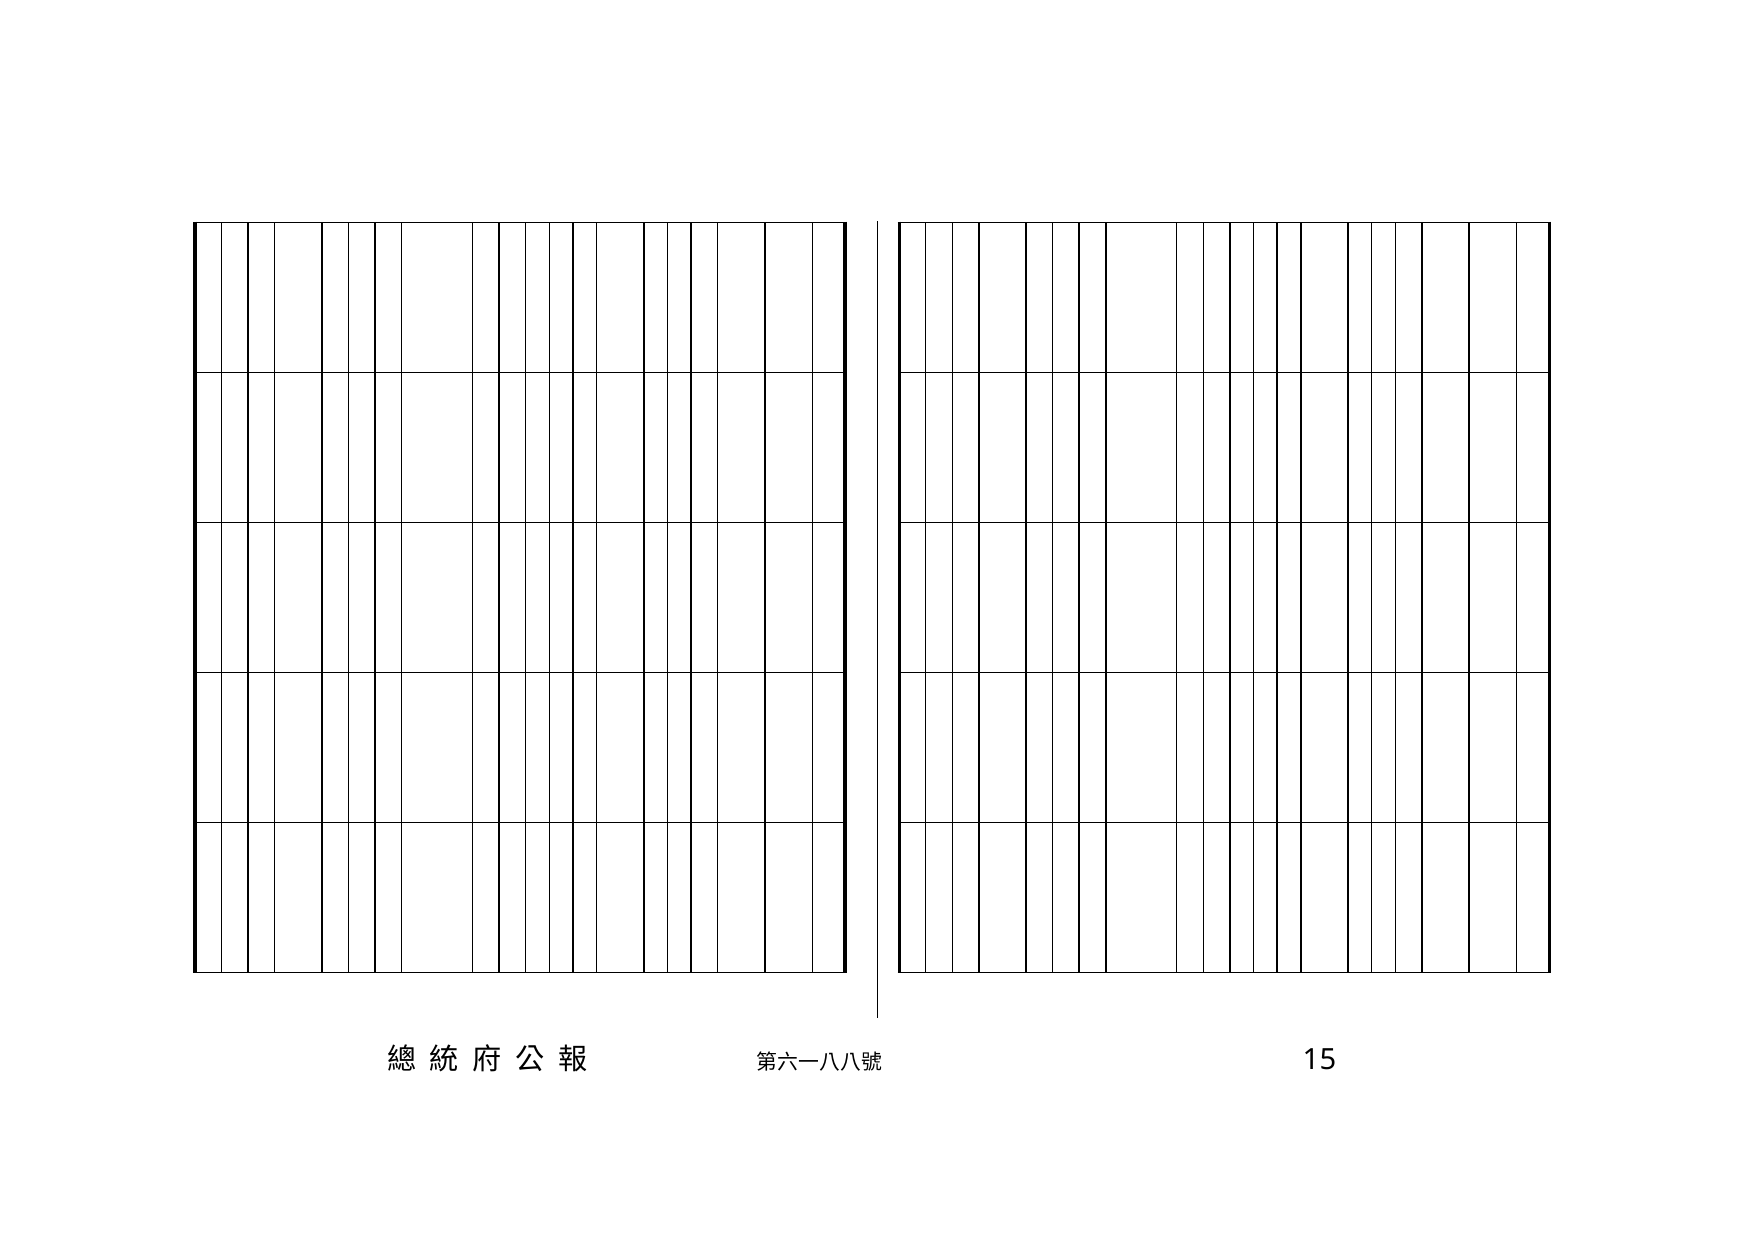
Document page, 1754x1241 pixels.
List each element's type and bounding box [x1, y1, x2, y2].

table_cell [550, 373, 572, 522]
table_cell [1254, 823, 1276, 972]
table_cell [1278, 223, 1300, 372]
table_cell [1053, 223, 1078, 372]
table_cell [1396, 823, 1421, 972]
table_cell [1027, 673, 1052, 822]
table_cell [766, 523, 789, 672]
table_cell [500, 673, 525, 822]
table_cell [473, 523, 498, 672]
table_cell [1493, 223, 1516, 372]
table_cell [376, 673, 401, 822]
table_cell [550, 523, 572, 672]
table_cell [1080, 523, 1105, 672]
table_cell [550, 823, 572, 972]
table_cell [526, 373, 549, 522]
table_cell [1231, 673, 1253, 822]
table_cell [692, 223, 717, 372]
table_cell [953, 523, 978, 672]
table_cell [574, 373, 596, 522]
table_cell [901, 823, 925, 972]
table_cell [1372, 673, 1395, 822]
table_cell [323, 223, 348, 372]
table_cell [1470, 823, 1493, 972]
table_cell [741, 373, 764, 522]
table_cell [1254, 673, 1276, 822]
table_cell [1231, 223, 1253, 372]
table_cell [813, 673, 843, 822]
table_cell [1446, 673, 1468, 822]
table_cell [741, 223, 764, 372]
table_cell [349, 823, 374, 972]
table_cell [402, 223, 425, 372]
table_cell [1080, 223, 1105, 372]
table_cell [449, 373, 472, 522]
table_cell [323, 373, 348, 522]
table_cell [376, 223, 401, 372]
table_cell [926, 523, 952, 672]
table_cell [402, 823, 425, 972]
table_cell [550, 673, 572, 822]
table_cell [1396, 523, 1421, 672]
table_cell [668, 223, 690, 372]
table_cell [526, 673, 549, 822]
table_cell [349, 373, 374, 522]
table_cell [1003, 223, 1025, 372]
table_cell [901, 223, 925, 372]
table_cell [718, 673, 741, 822]
table_cell [1517, 823, 1548, 972]
table_cell [574, 523, 596, 672]
table_cell [1027, 373, 1052, 522]
table_cell [620, 373, 643, 522]
table_cell [1372, 223, 1395, 372]
table_cell [275, 223, 298, 372]
table_cell [1254, 523, 1276, 672]
table_cell [901, 523, 925, 672]
table_cell [425, 823, 449, 972]
table_cell [222, 223, 247, 372]
table_cell [1470, 673, 1493, 822]
table_cell [1302, 823, 1324, 972]
table_cell [1129, 523, 1153, 672]
table_cell [1107, 823, 1129, 972]
table_cell [1053, 823, 1078, 972]
table_cell [1053, 673, 1078, 822]
table_cell [620, 223, 643, 372]
table_cell [645, 223, 667, 372]
table_cell [1080, 673, 1105, 822]
table_cell [1231, 523, 1253, 672]
table_cell [1349, 673, 1371, 822]
table_cell [249, 673, 274, 822]
table_cell [926, 673, 952, 822]
table_cell [1349, 223, 1371, 372]
table_cell [718, 373, 741, 522]
table_cell [349, 223, 374, 372]
table_cell [789, 823, 812, 972]
table_cell [953, 223, 978, 372]
table_cell [980, 673, 1002, 822]
table_cell [668, 823, 690, 972]
table_cell [425, 223, 449, 372]
table_cell [1129, 223, 1153, 372]
table_cell [668, 673, 690, 822]
table_cell [376, 373, 401, 522]
table_cell [1278, 373, 1300, 522]
table_cell [500, 373, 525, 522]
table_cell [1027, 823, 1052, 972]
table_cell [813, 373, 843, 522]
table_cell [980, 523, 1002, 672]
table_cell [1204, 673, 1229, 822]
table_cell [1204, 523, 1229, 672]
table_cell [1153, 223, 1176, 372]
table_cell [1349, 523, 1371, 672]
table_cell [1423, 823, 1446, 972]
table_cell [197, 523, 221, 672]
table_cell [500, 523, 525, 672]
table_cell [597, 673, 620, 822]
table_cell [1153, 673, 1176, 822]
table_cell [1349, 373, 1371, 522]
table_cell [1423, 673, 1446, 822]
table_cell [275, 673, 298, 822]
table_cell [1396, 673, 1421, 822]
table_cell [1372, 523, 1395, 672]
table_cell [473, 823, 498, 972]
table_cell [574, 673, 596, 822]
table_cell [449, 823, 472, 972]
table_cell [789, 673, 812, 822]
table_cell [668, 523, 690, 672]
table_cell [249, 373, 274, 522]
table_cell [766, 673, 789, 822]
table_cell [1423, 223, 1446, 372]
table_cell [1204, 373, 1229, 522]
table_cell [718, 523, 741, 672]
table_cell [1107, 373, 1129, 522]
table_cell [402, 373, 425, 522]
table_cell [574, 223, 596, 372]
table_cell [620, 823, 643, 972]
table_cell [298, 673, 321, 822]
table_cell [1231, 373, 1253, 522]
table_cell [1517, 223, 1548, 372]
table_cell [275, 523, 298, 672]
table_cell [526, 223, 549, 372]
table_cell [741, 823, 764, 972]
table_cell [574, 823, 596, 972]
table_cell [1003, 373, 1025, 522]
table_cell [473, 223, 498, 372]
table_cell [1372, 373, 1395, 522]
table_cell [1446, 373, 1468, 522]
table_cell [789, 523, 812, 672]
table_cell [813, 523, 843, 672]
table_cell [1107, 223, 1129, 372]
table_cell [953, 373, 978, 522]
table_cell [449, 523, 472, 672]
table_cell [953, 823, 978, 972]
table_cell [1302, 223, 1324, 372]
table_cell [449, 223, 472, 372]
table_cell [275, 373, 298, 522]
table_cell [249, 223, 274, 372]
table_cell [620, 523, 643, 672]
table_cell [1470, 523, 1493, 672]
table_cell [1080, 823, 1105, 972]
table_cell [789, 223, 812, 372]
table_cell [1493, 373, 1516, 522]
table_cell [1517, 373, 1548, 522]
table_cell [1278, 673, 1300, 822]
table_cell [1153, 523, 1176, 672]
table_cell [1254, 373, 1276, 522]
table_cell [692, 523, 717, 672]
table_cell [620, 673, 643, 822]
table_cell [1493, 523, 1516, 672]
table_cell [249, 523, 274, 672]
table_cell [1231, 823, 1253, 972]
table_cell [1372, 823, 1395, 972]
table_cell [1470, 223, 1493, 372]
table_cell [1446, 523, 1468, 672]
table_cell [645, 523, 667, 672]
table_cell [813, 223, 843, 372]
table_cell [1493, 823, 1516, 972]
table_cell [1446, 223, 1468, 372]
table_cell [1446, 823, 1468, 972]
table_cell [425, 673, 449, 822]
table_cell [1177, 673, 1203, 822]
table_cell [1423, 523, 1446, 672]
table_cell [901, 373, 925, 522]
table_cell [1003, 523, 1025, 672]
table_cell [645, 673, 667, 822]
table_cell [1129, 373, 1153, 522]
table_cell [298, 523, 321, 672]
table_cell [645, 373, 667, 522]
table_cell [766, 373, 789, 522]
table_cell [1003, 673, 1025, 822]
table_cell [402, 673, 425, 822]
table_cell [1177, 823, 1203, 972]
table_cell [402, 523, 425, 672]
table_cell [980, 823, 1002, 972]
table_cell [298, 373, 321, 522]
table_cell [1177, 373, 1203, 522]
table_cell [1177, 523, 1203, 672]
table_cell [222, 373, 247, 522]
table_cell [926, 223, 952, 372]
table_cell [298, 223, 321, 372]
table_cell [197, 373, 221, 522]
table_cell [718, 823, 741, 972]
table_cell [1470, 373, 1493, 522]
table_cell [550, 223, 572, 372]
table_cell [1324, 373, 1347, 522]
table_cell [376, 823, 401, 972]
table_cell [323, 823, 348, 972]
table_cell [197, 223, 221, 372]
table_cell [449, 673, 472, 822]
table_cell [376, 523, 401, 672]
table_cell [526, 823, 549, 972]
table_cell [1153, 823, 1176, 972]
table_cell [1302, 373, 1324, 522]
table_cell [425, 523, 449, 672]
table_cell [197, 673, 221, 822]
table_cell [1324, 673, 1347, 822]
table_cell [1324, 223, 1347, 372]
table_cell [741, 523, 764, 672]
table_cell [1493, 673, 1516, 822]
table_cell [1278, 523, 1300, 672]
table_cell [1396, 373, 1421, 522]
table_cell [597, 523, 620, 672]
table_cell [668, 373, 690, 522]
table_cell [1107, 673, 1129, 822]
table_cell [1129, 823, 1153, 972]
table_cell [323, 673, 348, 822]
table_cell [1080, 373, 1105, 522]
table_cell [473, 373, 498, 522]
table_cell [1254, 223, 1276, 372]
table_cell [741, 673, 764, 822]
table_cell [1324, 523, 1347, 672]
table_cell [1349, 823, 1371, 972]
table_cell [1517, 523, 1548, 672]
table_cell [1053, 373, 1078, 522]
table_cell [1302, 673, 1324, 822]
table_cell [692, 823, 717, 972]
table_cell [249, 823, 274, 972]
table_cell [1053, 523, 1078, 672]
table_cell [1517, 673, 1548, 822]
table_cell [349, 673, 374, 822]
table_cell [1204, 223, 1229, 372]
table_cell [1423, 373, 1446, 522]
table_cell [692, 373, 717, 522]
table_cell [766, 223, 789, 372]
table_cell [1324, 823, 1347, 972]
table_cell [813, 823, 843, 972]
table_cell [222, 823, 247, 972]
table_cell [1107, 523, 1129, 672]
table_cell [1003, 823, 1025, 972]
table_cell [298, 823, 321, 972]
table_cell [349, 523, 374, 672]
table_cell [980, 223, 1002, 372]
table_cell [901, 673, 925, 822]
table_cell [926, 373, 952, 522]
table_cell [1302, 523, 1324, 672]
table_cell [1278, 823, 1300, 972]
table_cell [1027, 223, 1052, 372]
table_cell [425, 373, 449, 522]
table_cell [526, 523, 549, 672]
table_cell [766, 823, 789, 972]
table_cell [222, 523, 247, 672]
table_cell [789, 373, 812, 522]
table_cell [1396, 223, 1421, 372]
table_cell [718, 223, 741, 372]
table_cell [500, 223, 525, 372]
table_cell [1129, 673, 1153, 822]
table_cell [953, 673, 978, 822]
table_cell [692, 673, 717, 822]
table_cell [1204, 823, 1229, 972]
table_cell [1153, 373, 1176, 522]
table_cell [1027, 523, 1052, 672]
table_cell [323, 523, 348, 672]
table_cell [597, 223, 620, 372]
table_cell [275, 823, 298, 972]
table_cell [222, 673, 247, 822]
table_cell [597, 823, 620, 972]
table_cell [597, 373, 620, 522]
table_cell [926, 823, 952, 972]
table_cell [980, 373, 1002, 522]
table_cell [197, 823, 221, 972]
table_cell [473, 673, 498, 822]
table_cell [500, 823, 525, 972]
table_cell [645, 823, 667, 972]
table_cell [1177, 223, 1203, 372]
